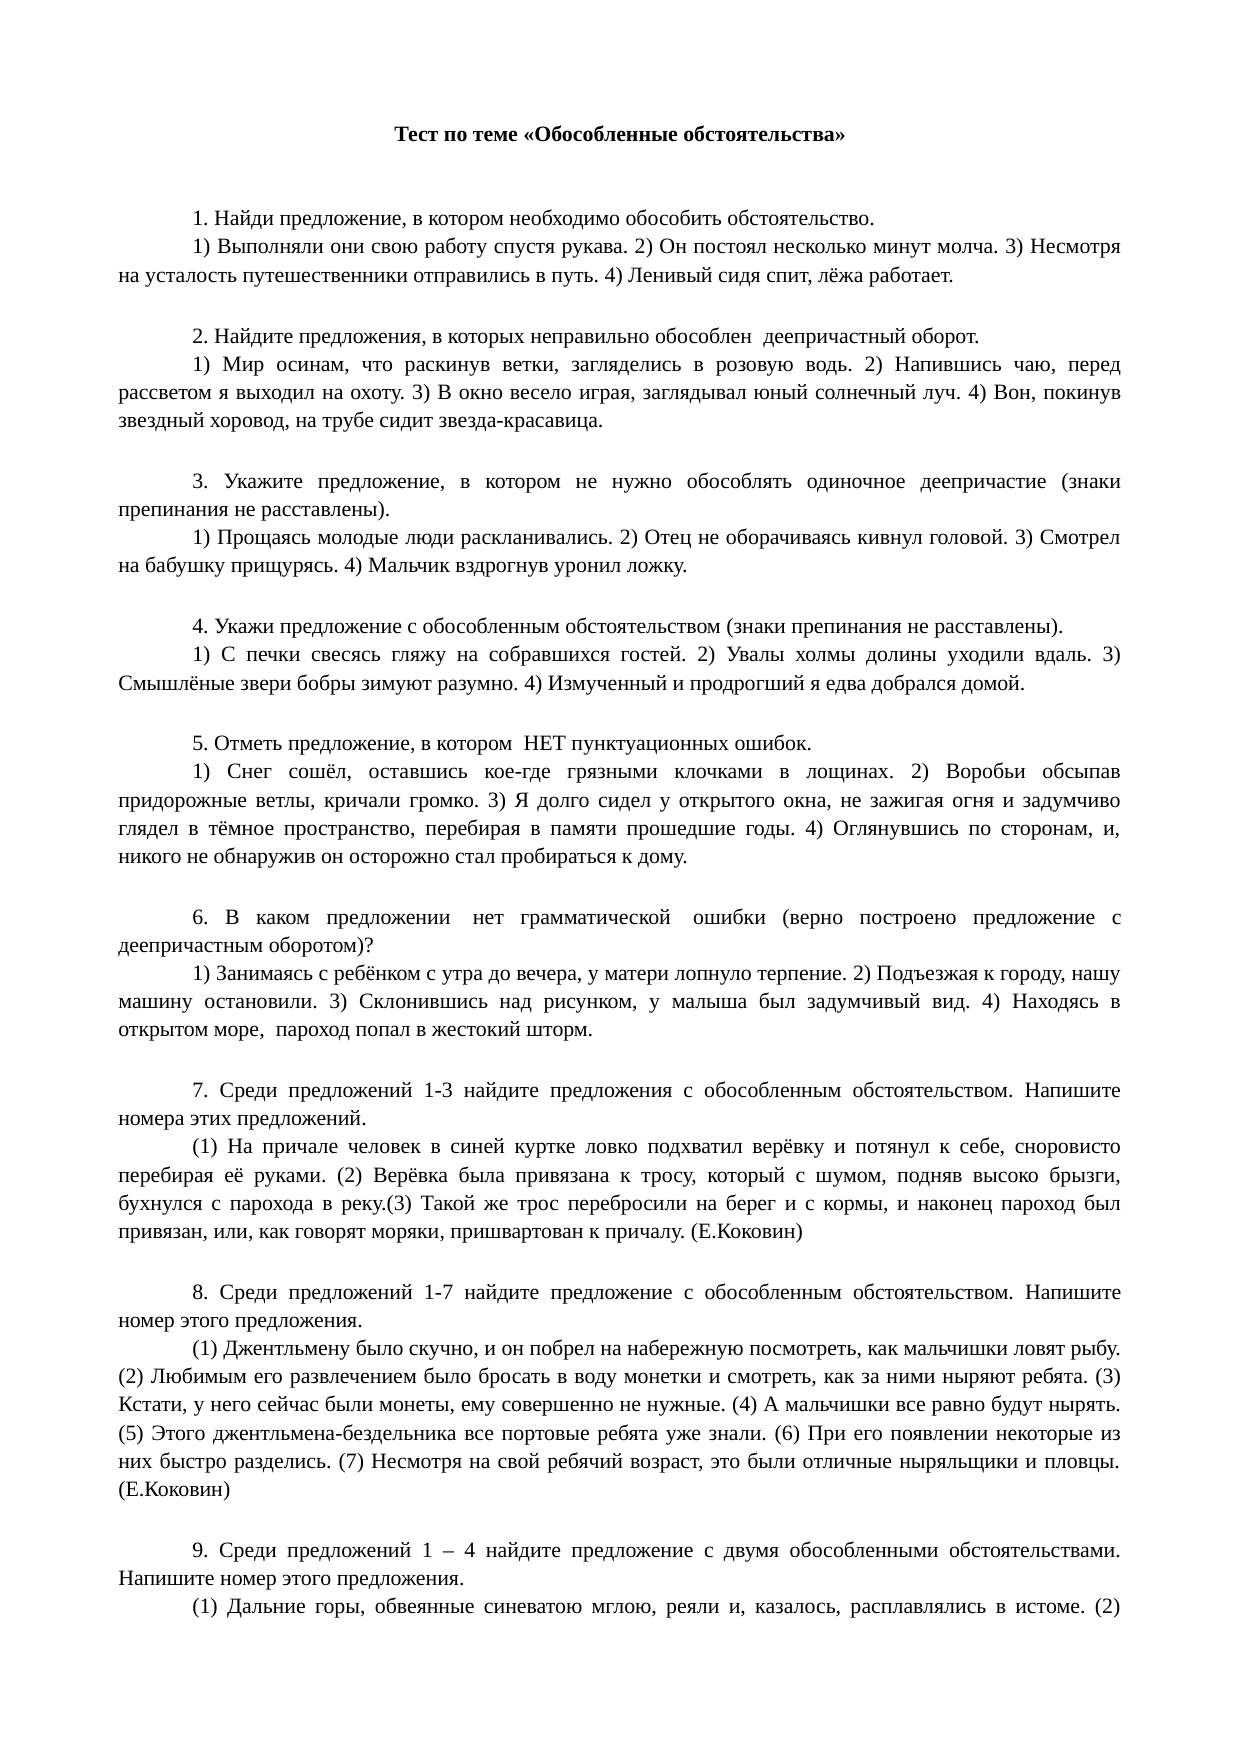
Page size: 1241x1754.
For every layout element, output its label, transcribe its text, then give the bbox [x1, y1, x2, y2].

text (1) Джентльмену было скучно, и он побрел на набережную посмотреть, как мальчишки ловят рыбу. (2) Любимым его развлечением было бросать в воду монетки и смотреть, как за ними ныряют ребята. (3) Кстати, у него сейчас были монеты, ему совершенно не нужные. (4) А мальчишки все равно будут нырять. (5) Этого джентльмена-бездельника все портовые ребята уже знали. (6) При его появлении некоторые из них быстро разделись. (7) Несмотря на свой ребячий возраст, это были отличные ныряльщики и пловцы. (Е.Коковин) [118, 1332, 1122, 1501]
text 9. Среди предложений 1 – 4 найдите предложение с двумя обособленными обстоятельствами. Напишите номер этого предложения. [118, 1534, 1122, 1590]
text 4. Укажи предложение с обособленным обстоятельством (знаки препинания не расставлены). [118, 610, 1122, 638]
text 2. Найдите предложения, в которых неправильно обособлен деепричастный оборот. [118, 320, 1122, 348]
text 1. Найди предложение, в котором необходимо обособить обстоятельство. [118, 146, 1122, 231]
text 1) Выполняли они свою работу спустя рукава. 2) Он постоял несколько минут молча. 3) Несмотря на усталость путешественники отправились в путь. 4) Ленивый сидя спит, лёжа работает. [118, 231, 1122, 287]
text 1) Занимаясь с ребёнком с утра до вечера, у матери лопнуло терпение. 2) Подъезжая к городу, нашу машину остановили. 3) Склонившись над рисунком, у малыша был задумчивый вид. 4) Находясь в открытом море, пароход попал в жестокий шторм. [118, 957, 1122, 1042]
text 5. Отметь предложение, в котором НЕТ пунктуационных ошибок. [118, 727, 1122, 756]
text 7. Среди предложений 1-3 найдите предложения с обособленным обстоятельством. Напишите номера этих предложений. [118, 1074, 1122, 1131]
text 1) С печки свесясь гляжу на собравшихся гостей. 2) Увалы холмы долины уходили вдаль. 3) Смышлёные звери бобры зимуют разумно. 4) Измученный и продрогший я едва добрался домой. [118, 638, 1122, 695]
text 8. Среди предложений 1-7 найдите предложение с обособленным обстоятельством. Напишите номер этого предложения. [118, 1276, 1122, 1332]
text 1) Снег сошёл, оставшись кое-где грязными клочками в лощинах. 2) Воробьи обсыпав придорожные ветлы, кричали громко. 3) Я долго сидел у открытого окна, не зажигая огня и задумчиво глядел в тёмное пространство, перебирая в памяти прошедшие годы. 4) Оглянувшись по сторонам, и, никого не обнаружив он осторожно стал пробираться к дому. [118, 756, 1122, 868]
text 6. В каком предложении нет грамматической ошибки (верно построено предложение с деепричастным оборотом)? [118, 901, 1122, 957]
text Тест по теме «Обособленные обстоятельства» [118, 118, 1122, 146]
text 1) Мир осинам, что раскинув ветки, загляделись в розовую водь. 2) Напившись чаю, перед рассветом я выходил на охоту. 3) В окно весело играя, заглядывал юный солнечный луч. 4) Вон, покинув звездный хоровод, на трубе сидит звезда-красавица. [118, 348, 1122, 432]
text 3. Укажите предложение, в котором не нужно обособлять одиночное деепричастие (знаки препинания не расставлены). [118, 465, 1122, 521]
text 1) Прощаясь молодые люди раскланивались. 2) Отец не оборачиваясь кивнул головой. 3) Смотрел на бабушку прищурясь. 4) Мальчик вздрогнув уронил ложку. [118, 521, 1122, 577]
text (1) Дальние горы, обвеянные синеватою мглою, реяли и, казалось, расплавлялись в истоме. (2) [118, 1590, 1122, 1618]
text (1) На причале человек в синей куртке ловко подхватил верёвку и потянул к себе, сноровисто перебирая её руками. (2) Верёвка была привязана к тросу, который с шумом, подняв высоко брызги, бухнулся с парохода в реку.(3) Такой же трос перебросили на берег и с кормы, и наконец пароход был привязан, или, как говорят моряки, пришвартован к причалу. (Е.Коковин) [118, 1131, 1122, 1243]
